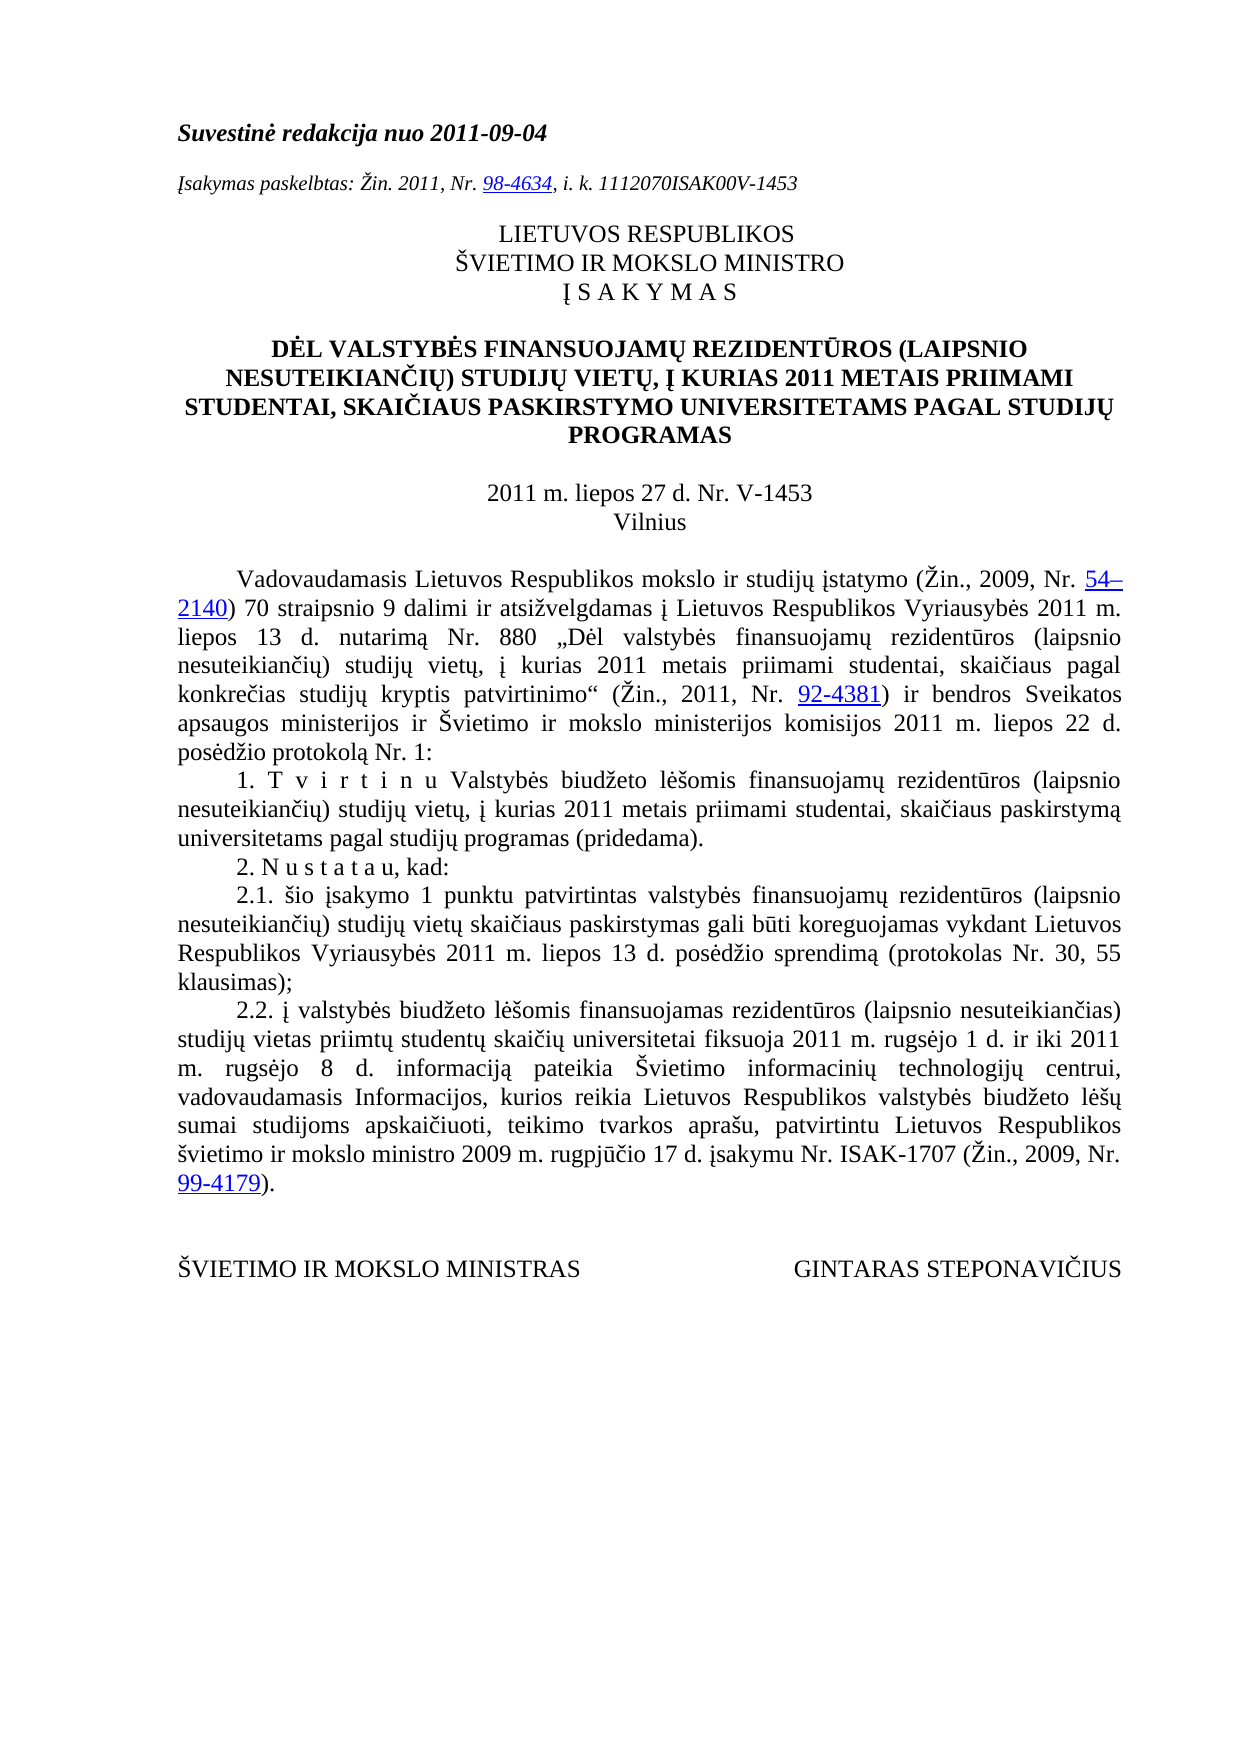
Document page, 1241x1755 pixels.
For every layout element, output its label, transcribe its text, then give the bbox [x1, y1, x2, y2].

text Suvestinė redakcija nuo 2011-09-04 [177, 118, 1122, 147]
text Vadovaudamasis Lietuvos Respublikos mokslo ir studijų įstatymo (Žin., 2009, Nr. 54–2140) 70 straipsnio 9 dalimi ir atsižvelgdamas į Lietuvos Respublikos Vyriausybės 2011 m. liepos 13 d. nutarimą Nr. 880 „Dėl valstybės finansuojamų rezidentūros (laipsnio nesuteikiančių) studijų vietų, į kurias 2011 metais priimami studentai, skaičiaus pagal konkrečias studijų kryptis patvirtinimo“ (Žin., 2011, Nr. 92-4381) ir bendros Sveikatos apsaugos ministerijos ir Švietimo ir mokslo ministerijos komisijos 2011 m. liepos 22 d. posėdžio protokolą Nr. 1: [177, 564, 1122, 765]
text Švietimo ir mokslo ministras Gintaras Steponavičius [177, 1254, 1122, 1283]
text 2.2. į valstybės biudžeto lėšomis finansuojamas rezidentūros (laipsnio nesuteikiančias) studijų vietas priimtų studentų skaičių universitetai fiksuoja 2011 m. rugsėjo 1 d. ir iki 2011 m. rugsėjo 8 d. informaciją pateikia Švietimo informacinių technologijų centrui, vadovaudamasis Informacijos, kurios reikia Lietuvos Respublikos valstybės biudžeto lėšų sumai studijoms apskaičiuoti, teikimo tvarkos aprašu, patvirtintu Lietuvos Respublikos švietimo ir mokslo ministro 2009 m. rugpjūčio 17 d. įsakymu Nr. ISAK-1707 (Žin., 2009, Nr. 99-4179). [177, 995, 1122, 1197]
text Vilnius [177, 507, 1122, 535]
text Įsakymas paskelbtas: Žin. 2011, Nr. 98-4634, i. k. 1112070ISAK00V-1453 [177, 171, 1122, 195]
text 2011 m. liepos 27 d. Nr. V-1453 [177, 478, 1122, 507]
text Į S A K Y M A S [177, 277, 1122, 305]
text LIETUVOS RESPUBLIKOS [177, 219, 1122, 248]
text 1. T v i r t i n u Valstybės biudžeto lėšomis finansuojamų rezidentūros (laipsnio nesuteikiančių) studijų vietų, į kurias 2011 metais priimami studentai, skaičiaus paskirstymą universitetams pagal studijų programas (pridedama). [177, 765, 1122, 852]
text 2. N u s t a t a u, kad: [177, 852, 1122, 880]
text ŠVIETIMO IR MOKSLO MINISTRO [177, 248, 1122, 277]
text 2.1. šio įsakymo 1 punktu patvirtintas valstybės finansuojamų rezidentūros (laipsnio nesuteikiančių) studijų vietų skaičiaus paskirstymas gali būti koreguojamas vykdant Lietuvos Respublikos Vyriausybės 2011 m. liepos 13 d. posėdžio sprendimą (protokolas Nr. 30, 55 klausimas); [177, 880, 1122, 995]
text DĖL VALSTYBĖS FINANSUOJAMŲ REZIDENTŪROS (LAIPSNIO NESUTEIKIANČIŲ) STUDIJŲ VIETŲ, Į KURIAS 2011 METAIS PRIIMAMI STUDENTAI, SKAIČIAUS PASKIRSTYMO UNIVERSITETAMS PAGAL STUDIJŲ PROGRAMAS [177, 334, 1122, 449]
